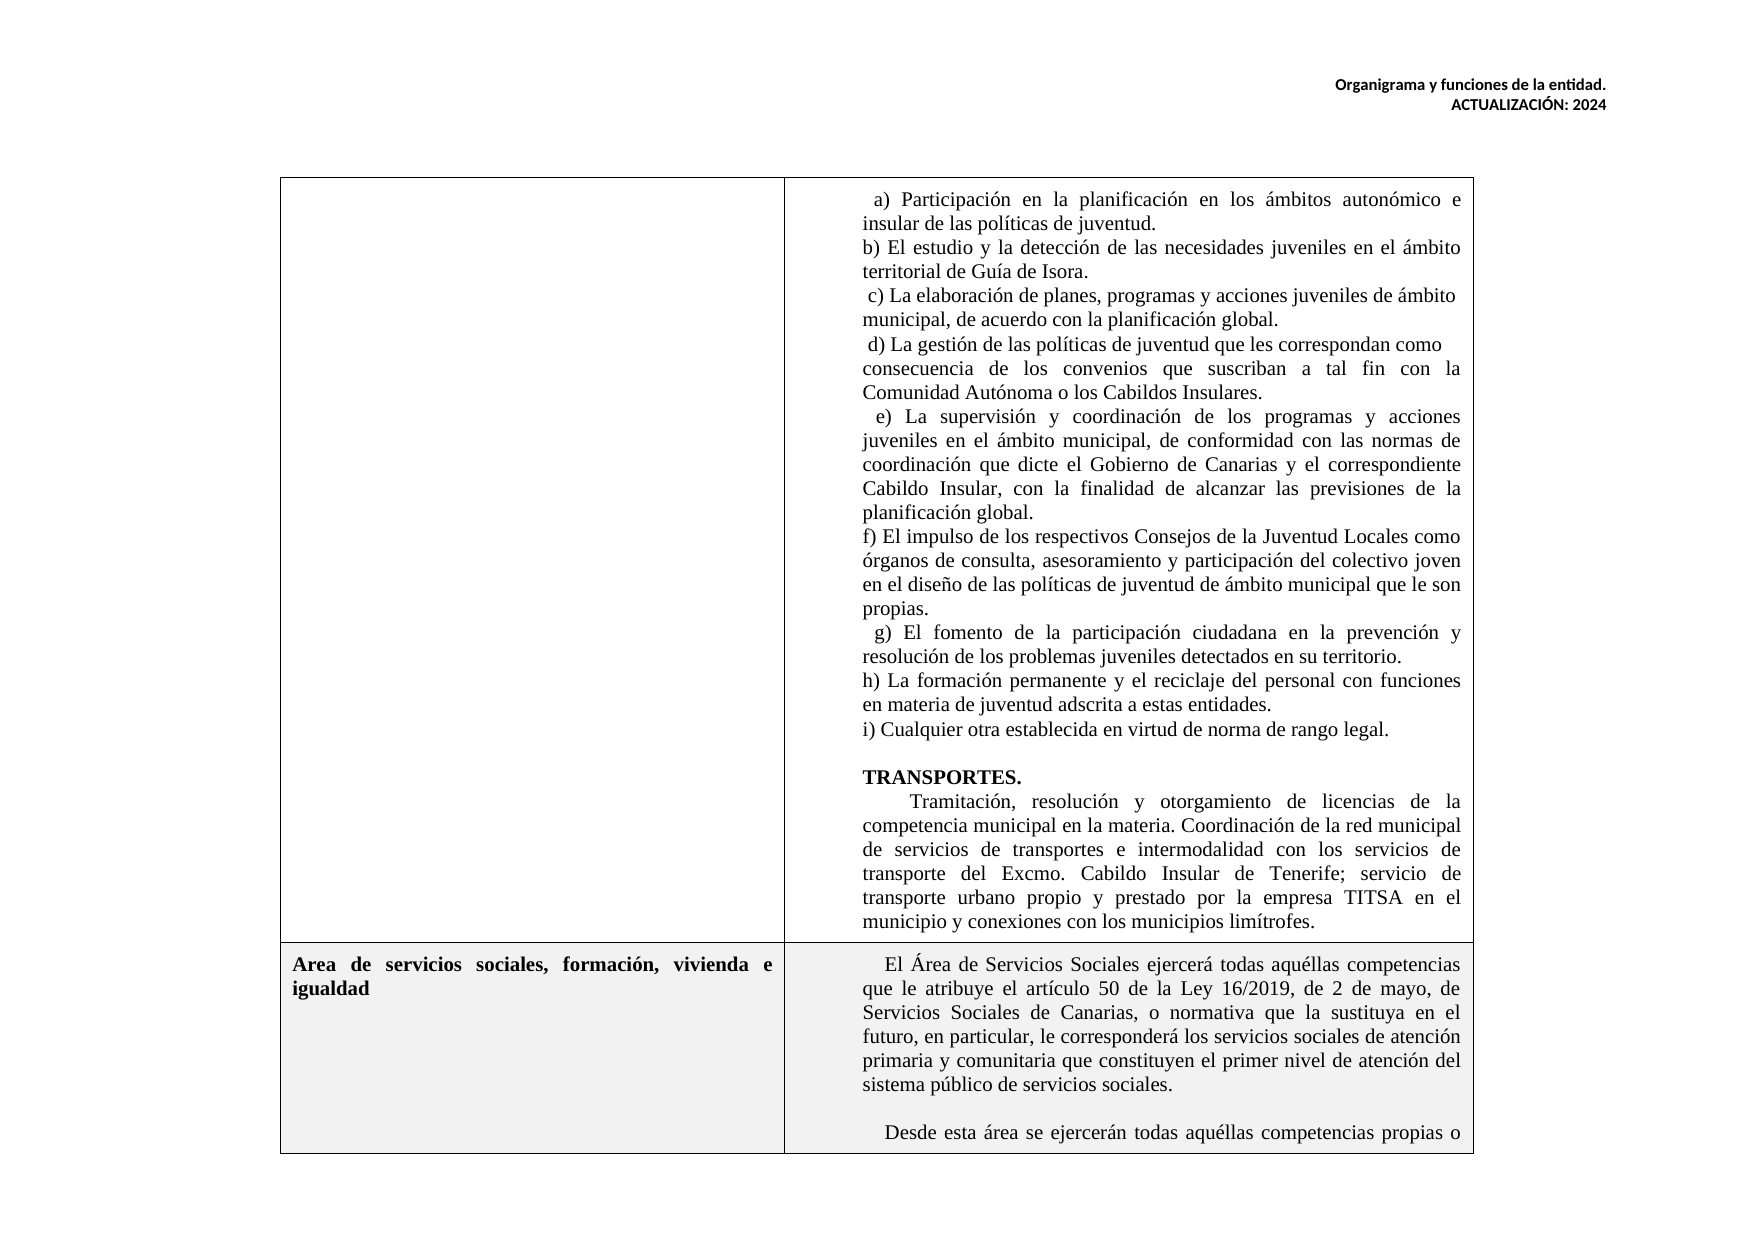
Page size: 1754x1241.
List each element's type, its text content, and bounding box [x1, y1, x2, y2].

table_cell El Área de Servicios Sociales ejercerá todas aquéllas competencias que le atribuye el artículo 50 de la Ley 16/2019, de 2 de mayo, de Servicios Sociales de Canarias, o normativa que la sustituya en el futuro, en particular, le corresponderá los servicios sociales de atención primaria y comunitaria que constituyen el primer nivel de atención del sistema público de servicios sociales. Desde esta área se ejercerán todas aquéllas competencias propias o [785, 943, 1473, 1153]
table_cell [281, 178, 784, 942]
table_cell Area de servicios sociales, formación, vivienda e igualdad [281, 943, 784, 1153]
table_cell a) Participación en la planificación en los ámbitos autonómico e insular de las políticas de juventud. b) El estudio y la detección de las necesidades juveniles en el ámbito territorial de Guía de Isora. c) La elaboración de planes, programas y acciones juveniles de ámbito municipal, de acuerdo con la planificación global. d) La gestión de las políticas de juventud que les correspondan como consecuencia de los convenios que suscriban a tal fin con la Comunidad Autónoma o los Cabildos Insulares. e) La supervisión y coordinación de los programas y acciones juveniles en el ámbito municipal, de conformidad con las normas de coordinación que dicte el Gobierno de Canarias y el correspondiente Cabildo Insular, con la finalidad de alcanzar las previsiones de la planificación global. f) El impulso de los respectivos Consejos de la Juventud Locales como órganos de consulta, asesoramiento y participación del colectivo joven en el diseño de las políticas de juventud de ámbito municipal que le son propias. g) El fomento de la participación ciudadana en la prevención y resolución de los problemas juveniles detectados en su territorio. h) La formación permanente y el reciclaje del personal con funciones en materia de juventud adscrita a estas entidades. i) Cualquier otra establecida en virtud de norma de rango legal. TRANSPORTES. Tramitación, resolución y otorgamiento de licencias de la competencia municipal en la materia. Coordinación de la red municipal de servicios de transportes e intermodalidad con los servicios de transporte del Excmo. Cabildo Insular de Tenerife; servicio de transporte urbano propio y prestado por la empresa TITSA en el municipio y conexiones con los municipios limítrofes. [785, 178, 1473, 942]
